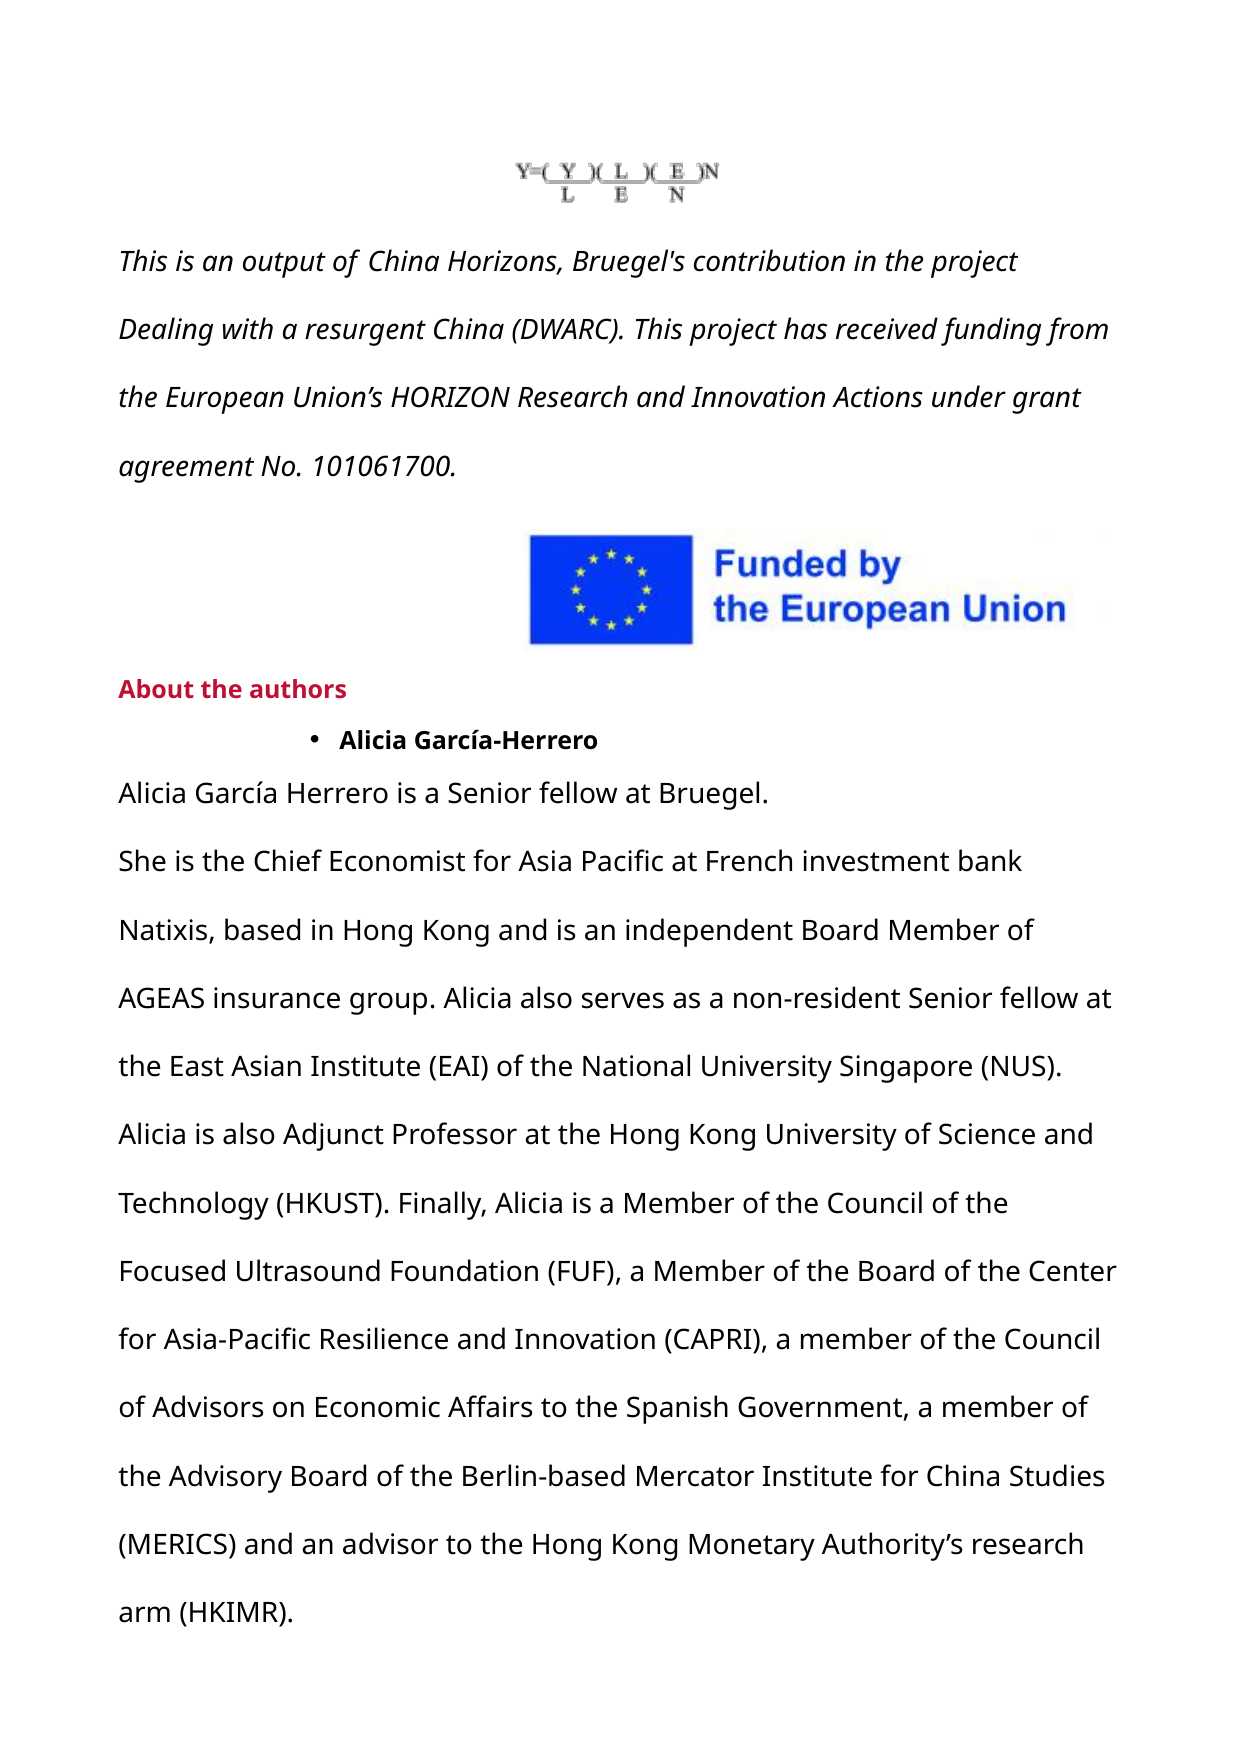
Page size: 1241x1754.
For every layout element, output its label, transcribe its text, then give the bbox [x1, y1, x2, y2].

text This is an output of China Horizons, Bruegel's contribution in the project Dealing with a resurgent China (DWARC). This project has received funding from the European Union’s HORIZON Research and Innovation Actions under grant agreement No. 101061700. [118, 241, 1122, 484]
picture [523, 529, 1107, 652]
picture [502, 118, 738, 237]
subtitle About the authors [118, 671, 1122, 706]
list Alicia García Herrero is a Senior fellow at Bruegel. [118, 773, 1122, 812]
list She is the Chief Economist for Asia Pacific at French investment bank Natixis, based in Hong Kong and is an independent Board Member of AGEAS insurance group. Alicia also serves as a non-resident Senior fellow at the East Asian Institute (EAI) of the National University Singapore (NUS). Alicia is also Adjunct Professor at the Hong Kong University of Science and Technology (HKUST). Finally, Alicia is a Member of the Council of the Focused Ultrasound Foundation (FUF), a Member of the Board of the Center for Asia-Pacific Resilience and Innovation (CAPRI), a member of the Council of Advisors on Economic Affairs to the Spanish Government, a member of the Advisory Board of the Berlin-based Mercator Institute for China Studies (MERICS) and an advisor to the Hong Kong Monetary Authority’s research arm (HKIMR). [118, 842, 1122, 1631]
subtitle Alicia García-Herrero [309, 722, 1122, 757]
